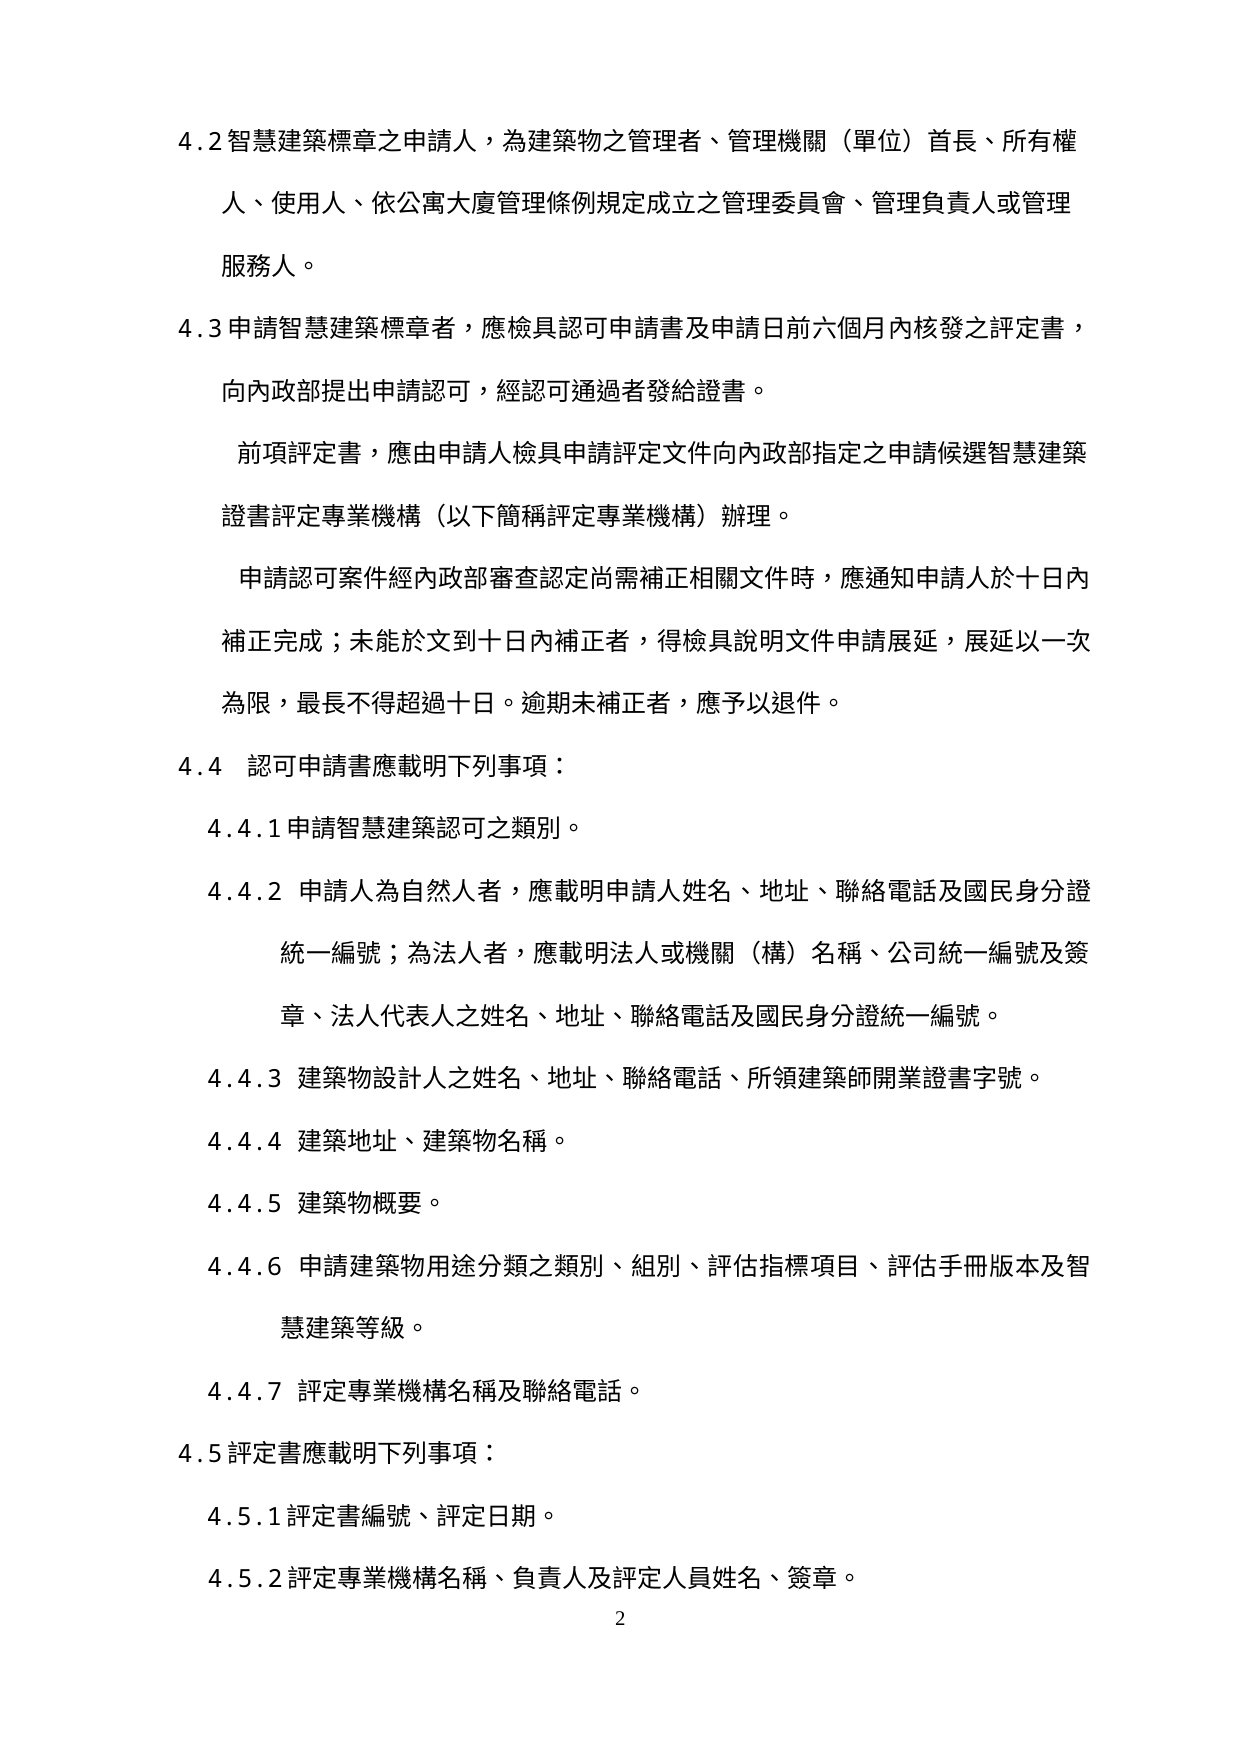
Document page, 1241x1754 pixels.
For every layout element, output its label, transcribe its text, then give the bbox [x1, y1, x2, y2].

text 4.4.3 建築物設計人之姓名、地址、聯絡電話、所領建築師開業證書字號。 [207, 1035, 1092, 1097]
text 4.3申請智慧建築標章者，應檢具認可申請書及申請日前六個月內核發之評定書，向內政部提出申請認可，經認可通過者發給證書。 [177, 285, 1092, 410]
text 4.4.5 建築物概要。 [207, 1160, 1092, 1222]
text 4.5.2評定專業機構名稱、負責人及評定人員姓名、簽章。 [148, 1535, 1092, 1597]
text 4.4 認可申請書應載明下列事項： [177, 722, 1092, 785]
text 4.4.7 評定專業機構名稱及聯絡電話。 [207, 1347, 1092, 1410]
text 4.4.4 建築地址、建築物名稱。 [207, 1097, 1092, 1160]
text 前項評定書，應由申請人檢具申請評定文件向內政部指定之申請候選智慧建築證書評定專業機構（以下簡稱評定專業機構）辦理。 [177, 410, 1092, 535]
text 4.4.1申請智慧建築認可之類別。 [148, 785, 1092, 847]
text 4.4.6 申請建築物用途分類之類別、組別、評估指標項目、評估手冊版本及智慧建築等級。 [207, 1222, 1092, 1347]
text 4.4.2 申請人為自然人者，應載明申請人姓名、地址、聯絡電話及國民身分證統一編號；為法人者，應載明法人或機關（構）名稱、公司統一編號及簽章、法人代表人之姓名、地址、聯絡電話及國民身分證統一編號。 [207, 847, 1092, 1035]
text 4.2智慧建築標章之申請人，為建築物之管理者、管理機關（單位）首長、所有權人、使用人、依公寓大廈管理條例規定成立之管理委員會、管理負責人或管理服務人。 [177, 97, 1092, 285]
text 4.5.1評定書編號、評定日期。 [207, 1472, 1092, 1535]
text 申請認可案件經內政部審查認定尚需補正相關文件時，應通知申請人於十日內補正完成；未能於文到十日內補正者，得檢具說明文件申請展延，展延以一次為限，最長不得超過十日。逾期未補正者，應予以退件。 [177, 535, 1092, 722]
text 4.5評定書應載明下列事項： [177, 1410, 1092, 1472]
